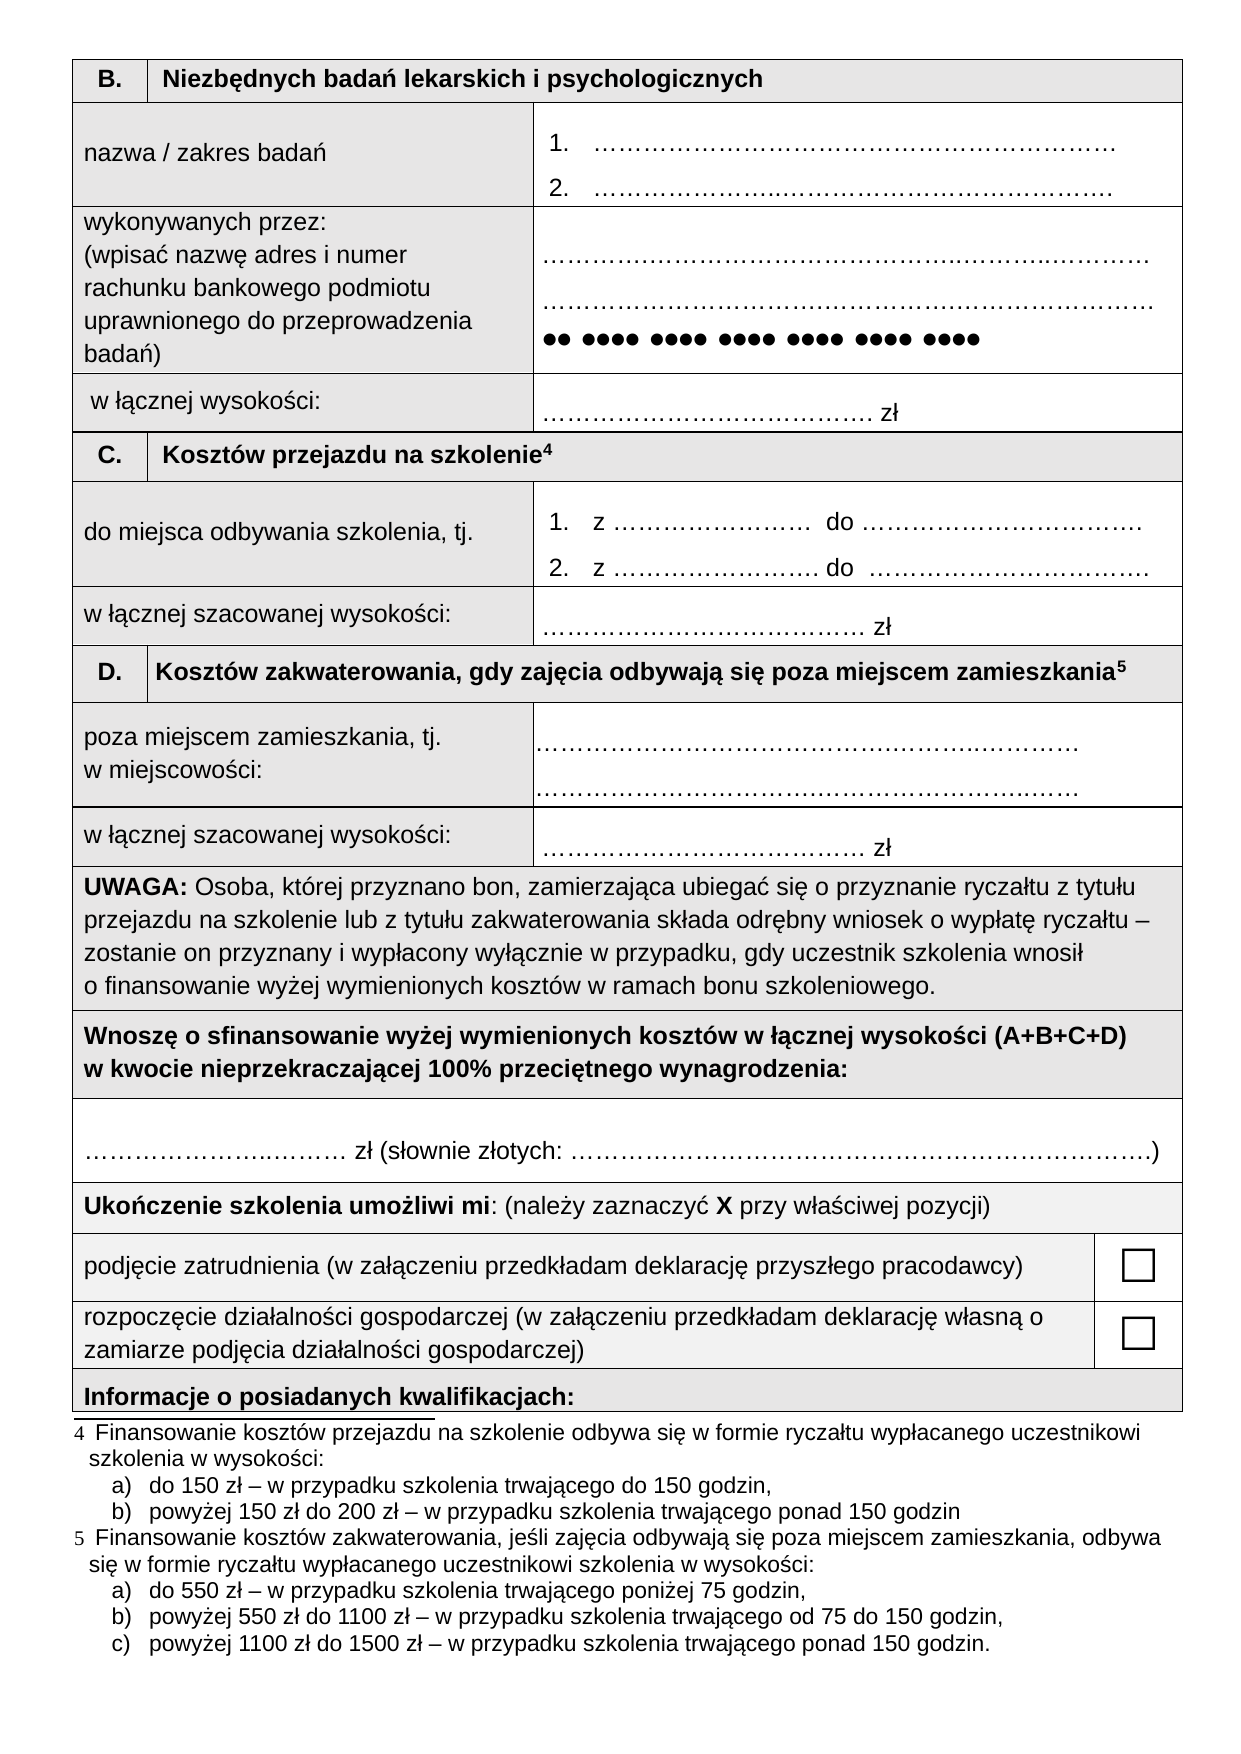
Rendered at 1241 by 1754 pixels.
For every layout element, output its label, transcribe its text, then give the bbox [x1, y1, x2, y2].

table_cell …………………..……… zł (słownie złotych: …………………………………………………………….) [73, 1099, 1182, 1182]
table_cell podjęcie zatrudnienia (w załączeniu przedkładam deklarację przyszłego pracodawcy) [73, 1234, 1094, 1301]
table_cell …………………………………. zł [534, 374, 1182, 431]
table_cell rozpoczęcie działalności gospodarczej (w załączeniu przedkładam deklarację własną o zamiarze podjęcia działalności gospodarczej) [73, 1302, 1094, 1368]
table_cell ………………………………… zł [534, 808, 1182, 866]
table_cell Wnoszę o sfinansowanie wyżej wymienionych kosztów w łącznej wysokości (A+B+C+D) w kwocie nieprzekraczającej 100% przeciętnego wynagrodzenia: [73, 1011, 1182, 1098]
table_cell ………………………………… zł [534, 587, 1182, 644]
table_cell z …………………… do ……………………………. z ……………………. do ……………………………. [534, 482, 1182, 586]
table_cell UWAGA: Osoba, której przyznano bon, zamierzająca ubiegać się o przyznanie ryczałtu z tytułu przejazdu na szkolenie lub z tytułu zakwaterowania składa odrębny wniosek o wypłatę ryczałtu –zostanie on przyznany i wypłacony wyłącznie w przypadku, gdy uczestnik szkolenia wnosił o finansowanie wyżej wymienionych kosztów w ramach bonu szkoleniowego. [73, 867, 1182, 1010]
table_cell w łącznej wysokości: [73, 374, 533, 431]
table_cell ……………………………………………………… …………………..…………………………………. [534, 103, 1182, 206]
table_cell ☐ [1095, 1234, 1182, 1301]
table_cell Niezbędnych badań lekarskich i psychologicznych [148, 60, 1182, 102]
table_cell w łącznej szacowanej wysokości: [73, 808, 533, 866]
table_cell Kosztów zakwaterowania, gdy zajęcia odbywają się poza miejscem zamieszkania [148, 646, 1182, 702]
table_cell D. [73, 646, 147, 702]
table_cell ☐ [1095, 1302, 1182, 1368]
table_cell ………….………………………………..………..………… …………………………….…………….……………………        [534, 207, 1182, 372]
table_cell wykonywanych przez: (wpisać nazwę adres i numer rachunku bankowego podmiotu uprawnionego do przeprowadzenia badań) [73, 207, 533, 372]
table_cell poza miejscem zamieszkania, tj. w miejscowości: [73, 703, 533, 806]
table_cell C. [73, 433, 147, 481]
table_cell Ukończenie szkolenia umożliwi mi: (należy zaznaczyć X przy właściwej pozycji) [73, 1183, 1182, 1233]
table_cell w łącznej szacowanej wysokości: [73, 587, 533, 644]
table_cell do miejsca odbywania szkolenia, tj. [73, 482, 533, 586]
table_cell …………………………………….………..………… …………………………….……………………..…… [534, 703, 1182, 806]
table_cell Kosztów przejazdu na szkolenie [148, 433, 1182, 481]
table_cell nazwa / zakres badań [73, 103, 533, 206]
table_cell Informacje o posiadanych kwalifikacjach: [73, 1369, 1182, 1411]
table_cell B. [73, 60, 147, 102]
